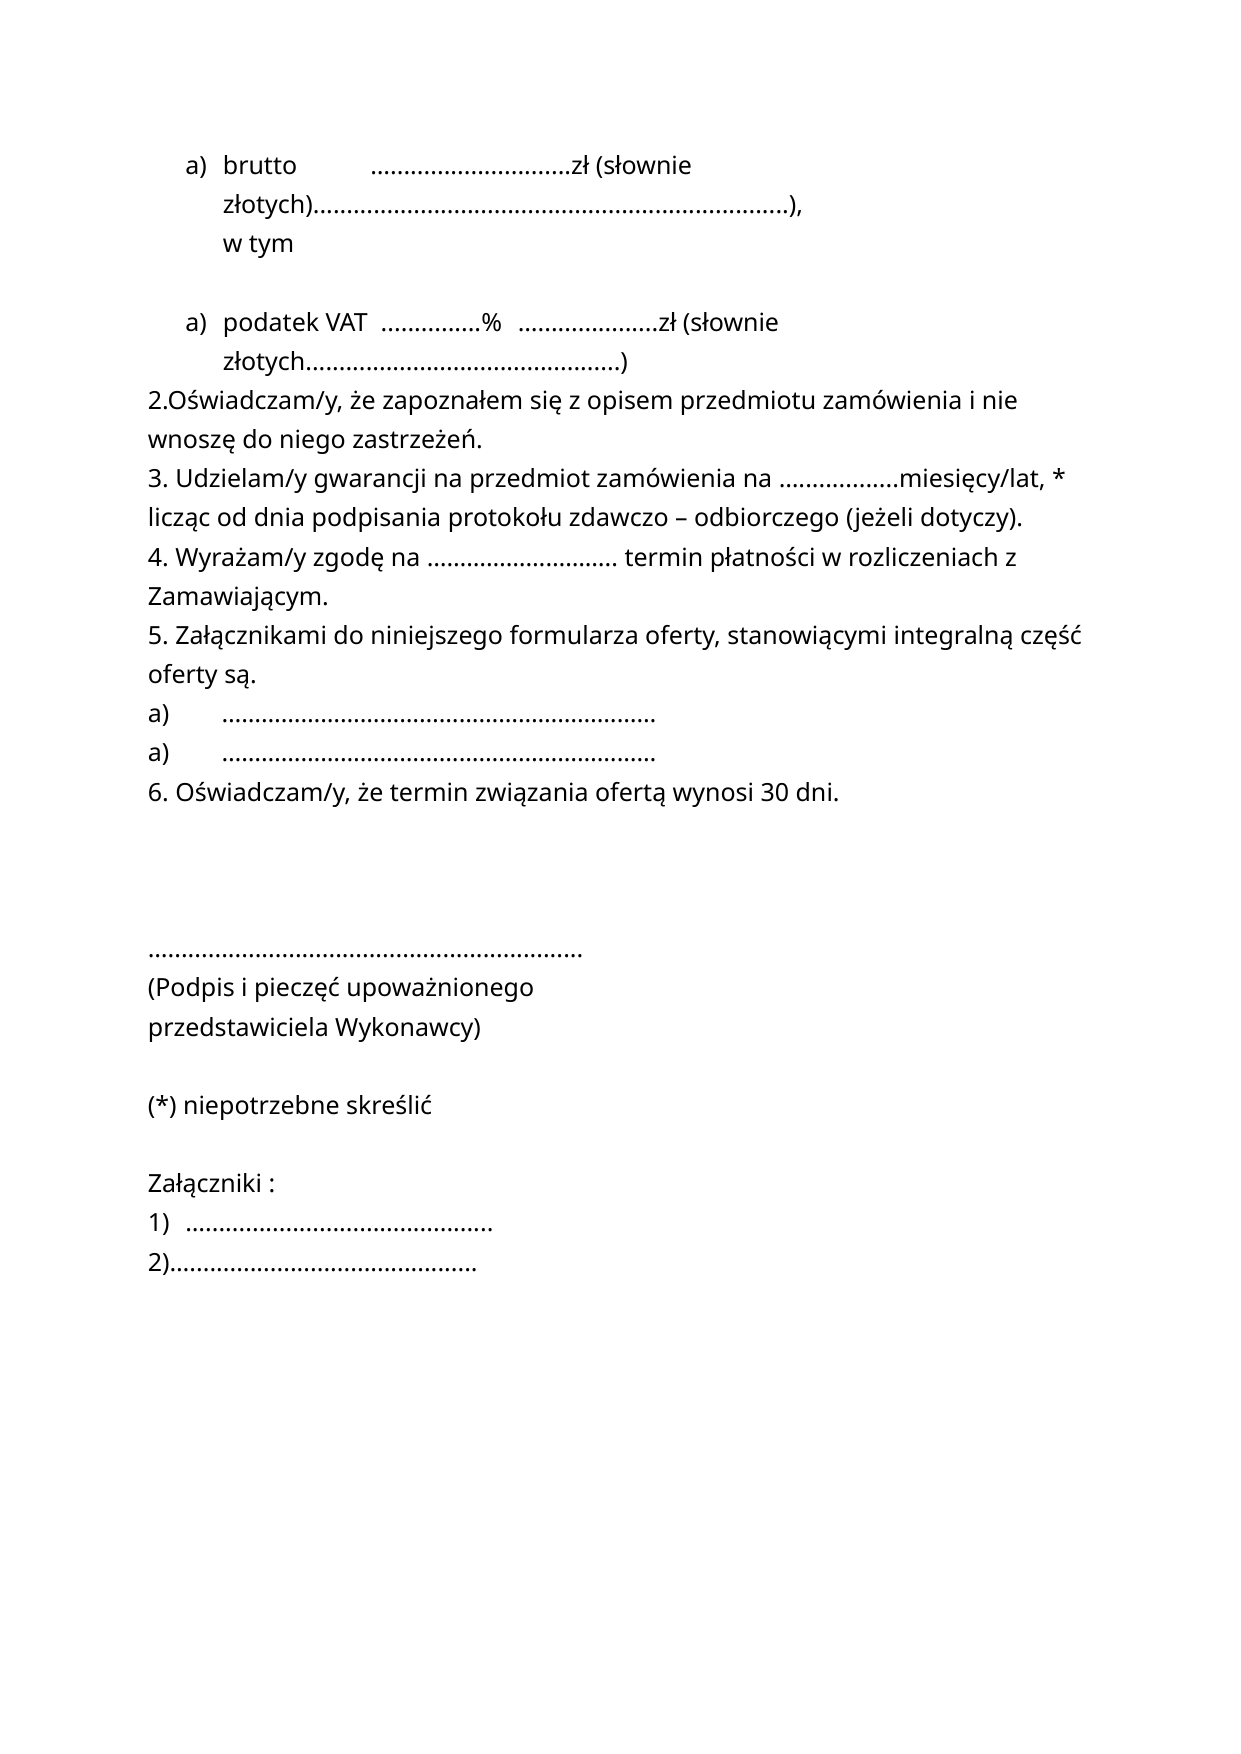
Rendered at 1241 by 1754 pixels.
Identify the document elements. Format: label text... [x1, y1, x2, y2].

text przedstawiciela Wykonawcy) [148, 1009, 1093, 1043]
list ………………………………………………………… [148, 696, 1093, 730]
text ….............................................................. [148, 931, 1093, 965]
list ………………………………………………………… [148, 735, 1093, 769]
text 4. Wyrażam/y zgodę na ……………………….. termin płatności w rozliczeniach z Zamawiającym. [148, 539, 1093, 612]
text 3. Udzielam/y gwarancji na przedmiot zamówienia na …...............miesięcy/lat, * licząc od dnia podpisania protokołu zdawczo – odbiorczego (jeżeli dotyczy). [148, 461, 1093, 534]
list podatek VAT ...............% …..................zł (słownie złotych...............................................) [185, 304, 1093, 377]
list brutto …...........................zł (słownie złotych).......................................................................), w tym [185, 148, 1093, 260]
text (Podpis i pieczęć upoważnionego [148, 970, 1093, 1004]
text 6. Oświadczam/y, że termin związania ofertą wynosi 30 dni. [148, 774, 1093, 808]
text (*) niepotrzebne skreślić [148, 1088, 1093, 1122]
text Załączniki : [148, 1166, 1093, 1200]
text 2)…........................................... [148, 1244, 1093, 1278]
list …........................................... [148, 1205, 1093, 1239]
text 5. Załącznikami do niniejszego formularza oferty, stanowiącymi integralną część oferty są. [148, 618, 1093, 691]
text 2.Oświadczam/y, że zapoznałem się z opisem przedmiotu zamówienia i nie wnoszę do niego zastrzeżeń. [148, 383, 1093, 456]
